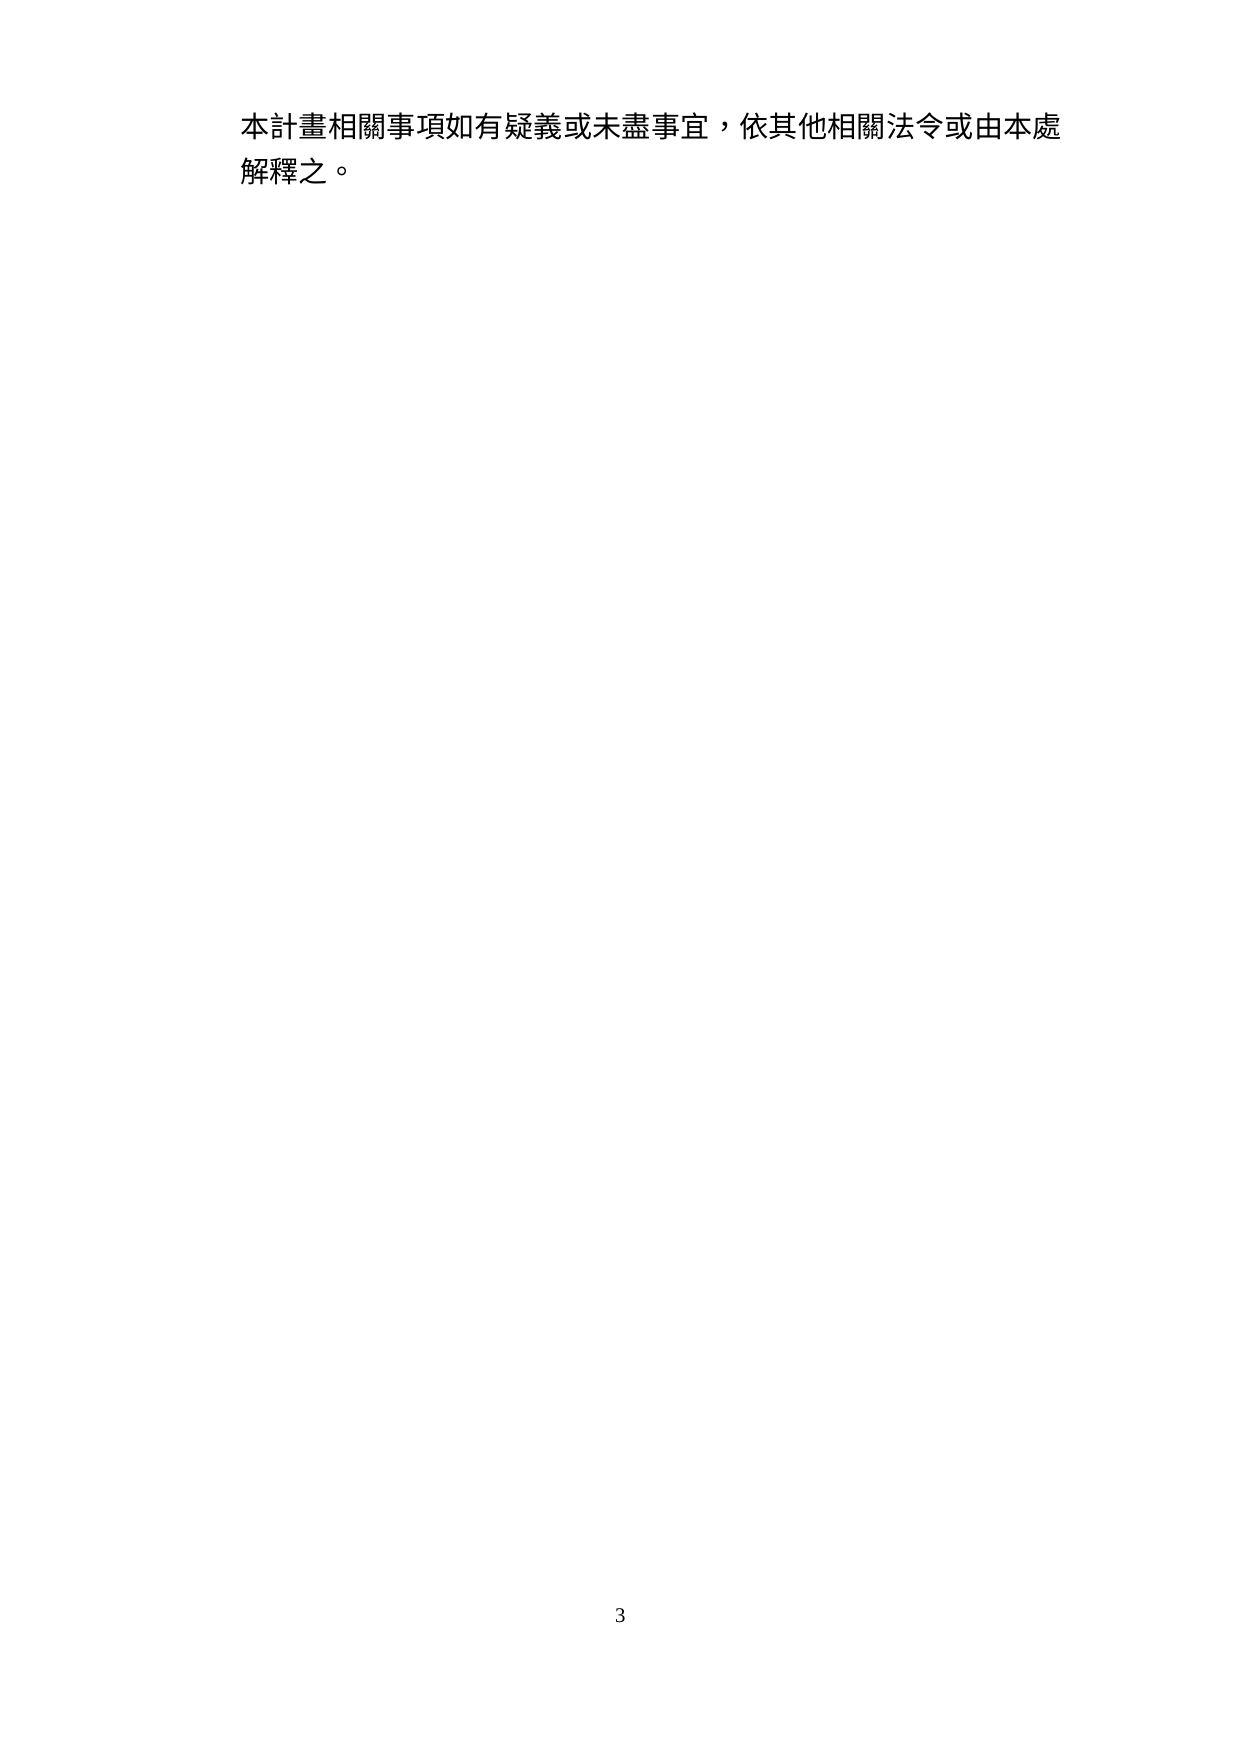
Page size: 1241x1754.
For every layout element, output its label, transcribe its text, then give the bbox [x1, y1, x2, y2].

text 本計畫相關事項如有疑義或未盡事宜，依其他相關法令或由本處解釋之。 [240, 100, 1063, 192]
